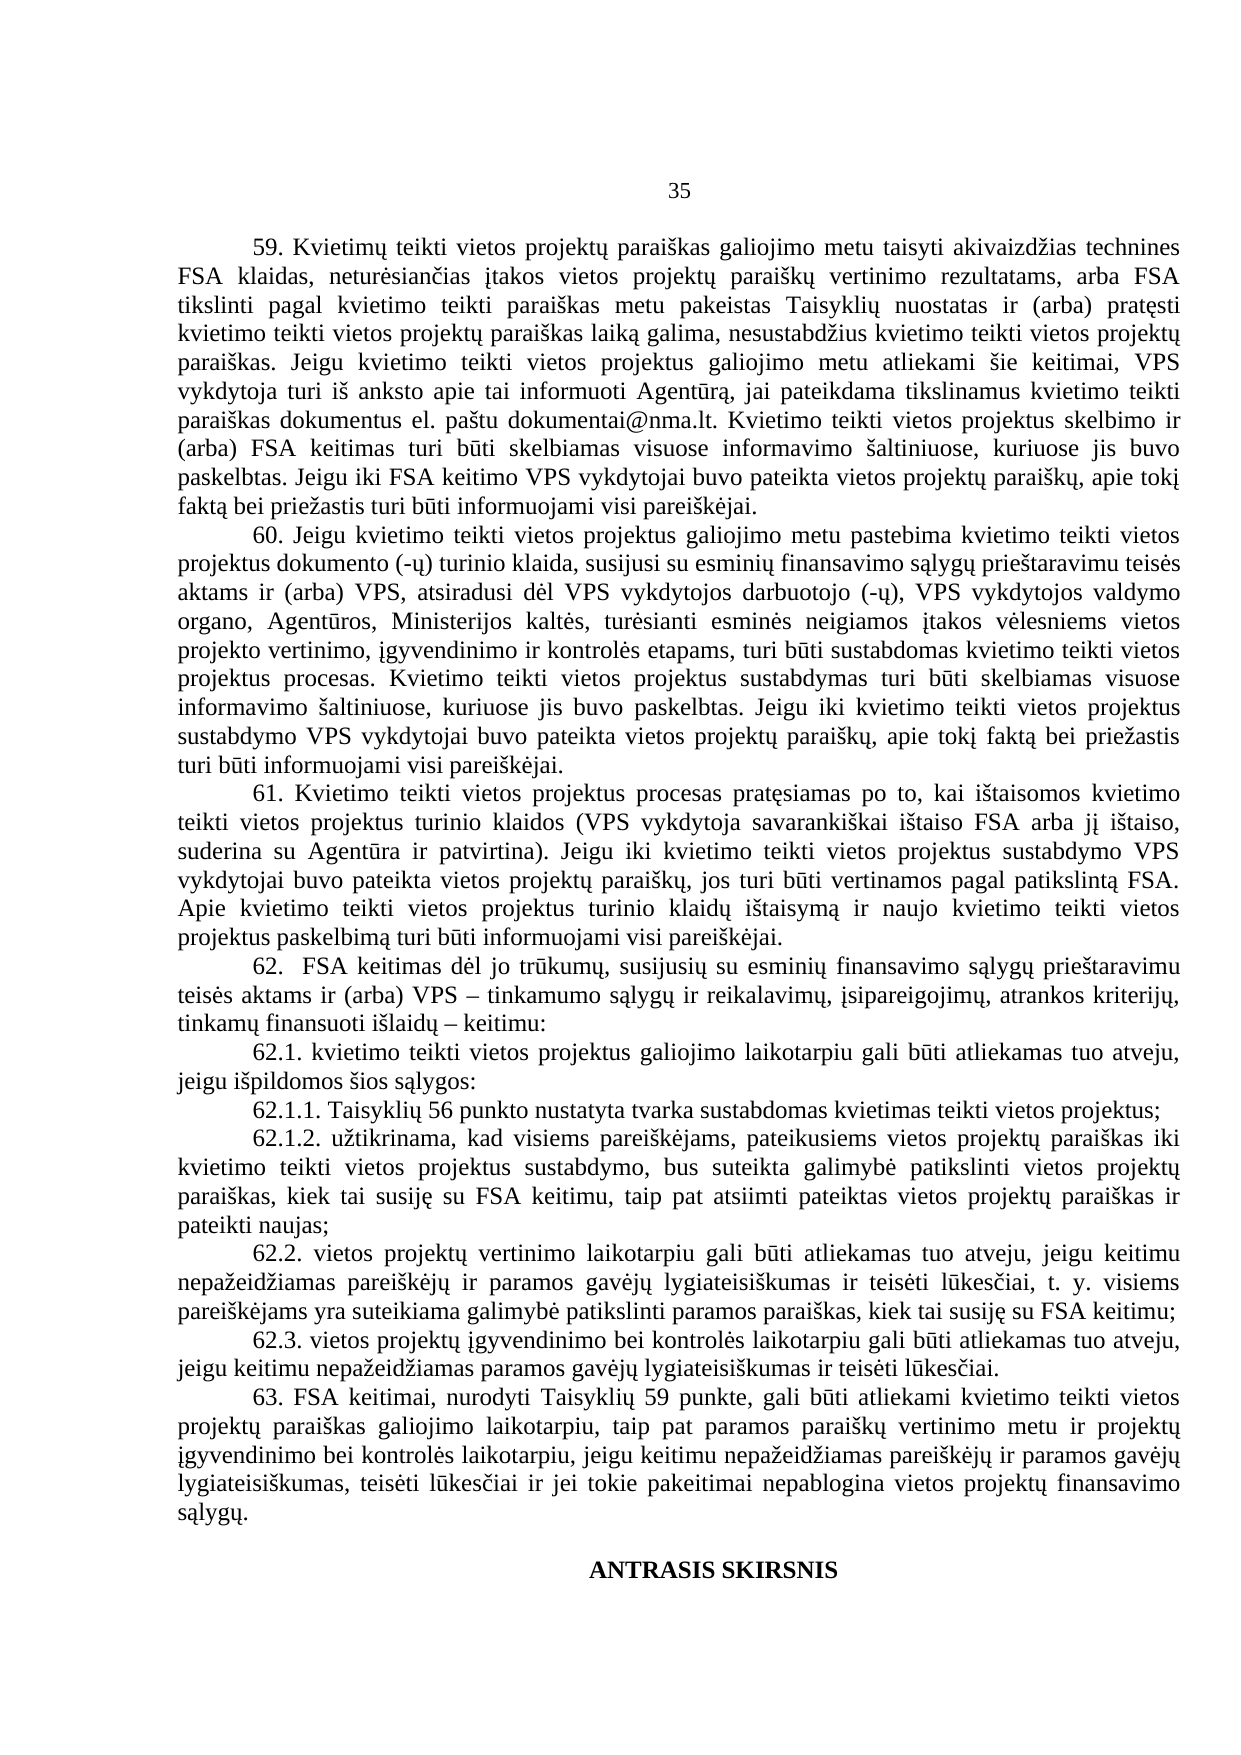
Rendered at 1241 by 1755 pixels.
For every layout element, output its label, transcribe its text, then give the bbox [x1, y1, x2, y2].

text 61. Kvietimo teikti vietos projektus procesas pratęsiamas po to, kai ištaisomos kvietimo teikti vietos projektus turinio klaidos (VPS vykdytoja savarankiškai ištaiso FSA arba jį ištaiso, suderina su Agentūra ir patvirtina). Jeigu iki kvietimo teikti vietos projektus sustabdymo VPS vykdytojai buvo pateikta vietos projektų paraiškų, jos turi būti vertinamos pagal patikslintą FSA. Apie kvietimo teikti vietos projektus turinio klaidų ištaisymą ir naujo kvietimo teikti vietos projektus paskelbimą turi būti informuojami visi pareiškėjai. [177, 778, 1181, 951]
text 63. FSA keitimai, nurodyti Taisyklių 59 punkte, gali būti atliekami kvietimo teikti vietos projektų paraiškas galiojimo laikotarpiu, taip pat paramos paraiškų vertinimo metu ir projektų įgyvendinimo bei kontrolės laikotarpiu, jeigu keitimu nepažeidžiamas pareiškėjų ir paramos gavėjų lygiateisiškumas, teisėti lūkesčiai ir jei tokie pakeitimai nepablogina vietos projektų finansavimo sąlygų. [177, 1382, 1181, 1526]
text 62.1.2. užtikrinama, kad visiems pareiškėjams, pateikusiems vietos projektų paraiškas iki kvietimo teikti vietos projektus sustabdymo, bus suteikta galimybė patikslinti vietos projektų paraiškas, kiek tai susiję su FSA keitimu, taip pat atsiimti pateiktas vietos projektų paraiškas ir pateikti naujas; [177, 1123, 1181, 1238]
text 62. FSA keitimas dėl jo trūkumų, susijusių su esminių finansavimo sąlygų prieštaravimu teisės aktams ir (arba) VPS – tinkamumo sąlygų ir reikalavimų, įsipareigojimų, atrankos kriterijų, tinkamų finansuoti išlaidų – keitimu: [177, 951, 1181, 1037]
text 59. Kvietimų teikti vietos projektų paraiškas galiojimo metu taisyti akivaizdžias technines FSA klaidas, neturėsiančias įtakos vietos projektų paraiškų vertinimo rezultatams, arba FSA tikslinti pagal kvietimo teikti paraiškas metu pakeistas Taisyklių nuostatas ir (arba) pratęsti kvietimo teikti vietos projektų paraiškas laiką galima, nesustabdžius kvietimo teikti vietos projektų paraiškas. Jeigu kvietimo teikti vietos projektus galiojimo metu atliekami šie keitimai, VPS vykdytoja turi iš anksto apie tai informuoti Agentūrą, jai pateikdama tikslinamus kvietimo teikti paraiškas dokumentus el. paštu dokumentai@nma.lt. Kvietimo teikti vietos projektus skelbimo ir (arba) FSA keitimas turi būti skelbiamas visuose informavimo šaltiniuose, kuriuose jis buvo paskelbtas. Jeigu iki FSA keitimo VPS vykdytojai buvo pateikta vietos projektų paraiškų, apie tokį faktą bei priežastis turi būti informuojami visi pareiškėjai. [177, 232, 1181, 520]
text 62.1. kvietimo teikti vietos projektus galiojimo laikotarpiu gali būti atliekamas tuo atveju, jeigu išpildomos šios sąlygos: [177, 1037, 1181, 1095]
text ANTRASIS SKIRSNIS [177, 1555, 1181, 1583]
text 62.3. vietos projektų įgyvendinimo bei kontrolės laikotarpiu gali būti atliekamas tuo atveju, jeigu keitimu nepažeidžiamas paramos gavėjų lygiateisiškumas ir teisėti lūkesčiai. [177, 1325, 1181, 1382]
text 62.1.1. Taisyklių 56 punkto nustatyta tvarka sustabdomas kvietimas teikti vietos projektus; [177, 1095, 1181, 1123]
text 62.2. vietos projektų vertinimo laikotarpiu gali būti atliekamas tuo atveju, jeigu keitimu nepažeidžiamas pareiškėjų ir paramos gavėjų lygiateisiškumas ir teisėti lūkesčiai, t. y. visiems pareiškėjams yra suteikiama galimybė patikslinti paramos paraiškas, kiek tai susiję su FSA keitimu; [177, 1238, 1181, 1325]
text 60. Jeigu kvietimo teikti vietos projektus galiojimo metu pastebima kvietimo teikti vietos projektus dokumento (-ų) turinio klaida, susijusi su esminių finansavimo sąlygų prieštaravimu teisės aktams ir (arba) VPS, atsiradusi dėl VPS vykdytojos darbuotojo (-ų), VPS vykdytojos valdymo organo, Agentūros, Ministerijos kaltės, turėsianti esminės neigiamos įtakos vėlesniems vietos projekto vertinimo, įgyvendinimo ir kontrolės etapams, turi būti sustabdomas kvietimo teikti vietos projektus procesas. Kvietimo teikti vietos projektus sustabdymas turi būti skelbiamas visuose informavimo šaltiniuose, kuriuose jis buvo paskelbtas. Jeigu iki kvietimo teikti vietos projektus sustabdymo VPS vykdytojai buvo pateikta vietos projektų paraiškų, apie tokį faktą bei priežastis turi būti informuojami visi pareiškėjai. [177, 520, 1181, 778]
